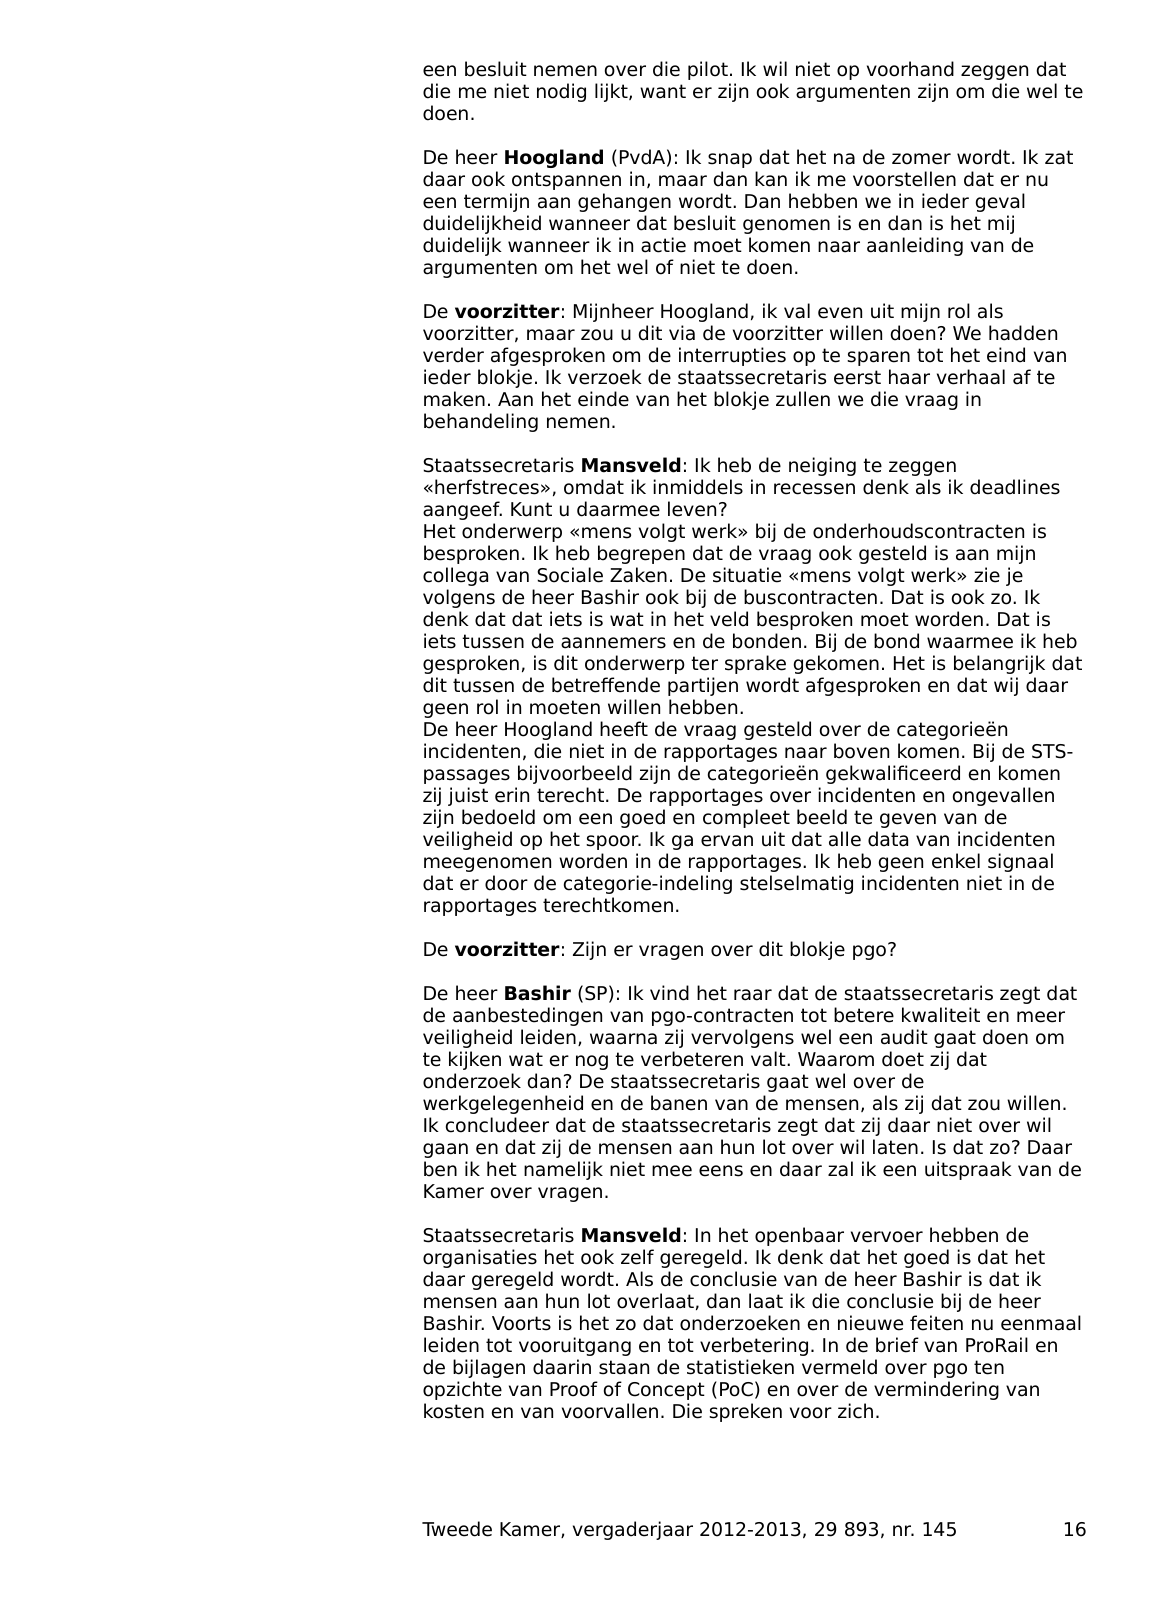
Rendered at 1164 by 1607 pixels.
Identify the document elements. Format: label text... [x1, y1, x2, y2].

text Staatssecretaris Mansveld: In het openbaar vervoer hebben de organisaties het ook zelf geregeld. Ik denk dat het goed is dat het daar geregeld wordt. Als de conclusie van de heer Bashir is dat ik mensen aan hun lot overlaat, dan laat ik die conclusie bij de heer Bashir. Voorts is het zo dat onderzoeken en nieuwe feiten nu eenmaal leiden tot vooruitgang en tot verbetering. In de brief van ProRail en de bijlagen daarin staan de statistieken vermeld over pgo ten opzichte van Proof of Concept (PoC) en over de vermindering van kosten en van voorvallen. Die spreken voor zich. [422, 1225, 1087, 1423]
text een besluit nemen over die pilot. Ik wil niet op voorhand zeggen dat die me niet nodig lijkt, want er zijn ook argumenten zijn om die wel te doen. [422, 59, 1087, 125]
text De heer Hoogland (PvdA): Ik snap dat het na de zomer wordt. Ik zat daar ook ontspannen in, maar dan kan ik me voorstellen dat er nu een termijn aan gehangen wordt. Dan hebben we in ieder geval duidelijkheid wanneer dat besluit genomen is en dan is het mij duidelijk wanneer ik in actie moet komen naar aanleiding van de argumenten om het wel of niet te doen. [422, 147, 1087, 279]
text Het onderwerp «mens volgt werk» bij de onderhoudscontracten is besproken. Ik heb begrepen dat de vraag ook gesteld is aan mijn collega van Sociale Zaken. De situatie «mens volgt werk» zie je volgens de heer Bashir ook bij de buscontracten. Dat is ook zo. Ik denk dat dat iets is wat in het veld besproken moet worden. Dat is iets tussen de aannemers en de bonden. Bij de bond waarmee ik heb gesproken, is dit onderwerp ter sprake gekomen. Het is belangrijk dat dit tussen de betreffende partijen wordt afgesproken en dat wij daar geen rol in moeten willen hebben. [422, 521, 1087, 719]
text De voorzitter: Mijnheer Hoogland, ik val even uit mijn rol als voorzitter, maar zou u dit via de voorzitter willen doen? We hadden verder afgesproken om de interrupties op te sparen tot het eind van ieder blokje. Ik verzoek de staatssecretaris eerst haar verhaal af te maken. Aan het einde van het blokje zullen we die vraag in behandeling nemen. [422, 301, 1087, 433]
text Staatssecretaris Mansveld: Ik heb de neiging te zeggen «herfstreces», omdat ik inmiddels in recessen denk als ik deadlines aangeef. Kunt u daarmee leven? [422, 455, 1087, 521]
text De heer Bashir (SP): Ik vind het raar dat de staatssecretaris zegt dat de aanbestedingen van pgo-contracten tot betere kwaliteit en meer veiligheid leiden, waarna zij vervolgens wel een audit gaat doen om te kijken wat er nog te verbeteren valt. Waarom doet zij dat onderzoek dan? De staatssecretaris gaat wel over de werkgelegenheid en de banen van de mensen, als zij dat zou willen. Ik concludeer dat de staatssecretaris zegt dat zij daar niet over wil gaan en dat zij de mensen aan hun lot over wil laten. Is dat zo? Daar ben ik het namelijk niet mee eens en daar zal ik een uitspraak van de Kamer over vragen. [422, 983, 1087, 1203]
text De voorzitter: Zijn er vragen over dit blokje pgo? [422, 939, 1087, 961]
text De heer Hoogland heeft de vraag gesteld over de categorieën incidenten, die niet in de rapportages naar boven komen. Bij de STS-passages bijvoorbeeld zijn de categorieën gekwalificeerd en komen zij juist erin terecht. De rapportages over incidenten en ongevallen zijn bedoeld om een goed en compleet beeld te geven van de veiligheid op het spoor. Ik ga ervan uit dat alle data van incidenten meegenomen worden in de rapportages. Ik heb geen enkel signaal dat er door de categorie-indeling stelselmatig incidenten niet in de rapportages terechtkomen. [422, 719, 1087, 917]
